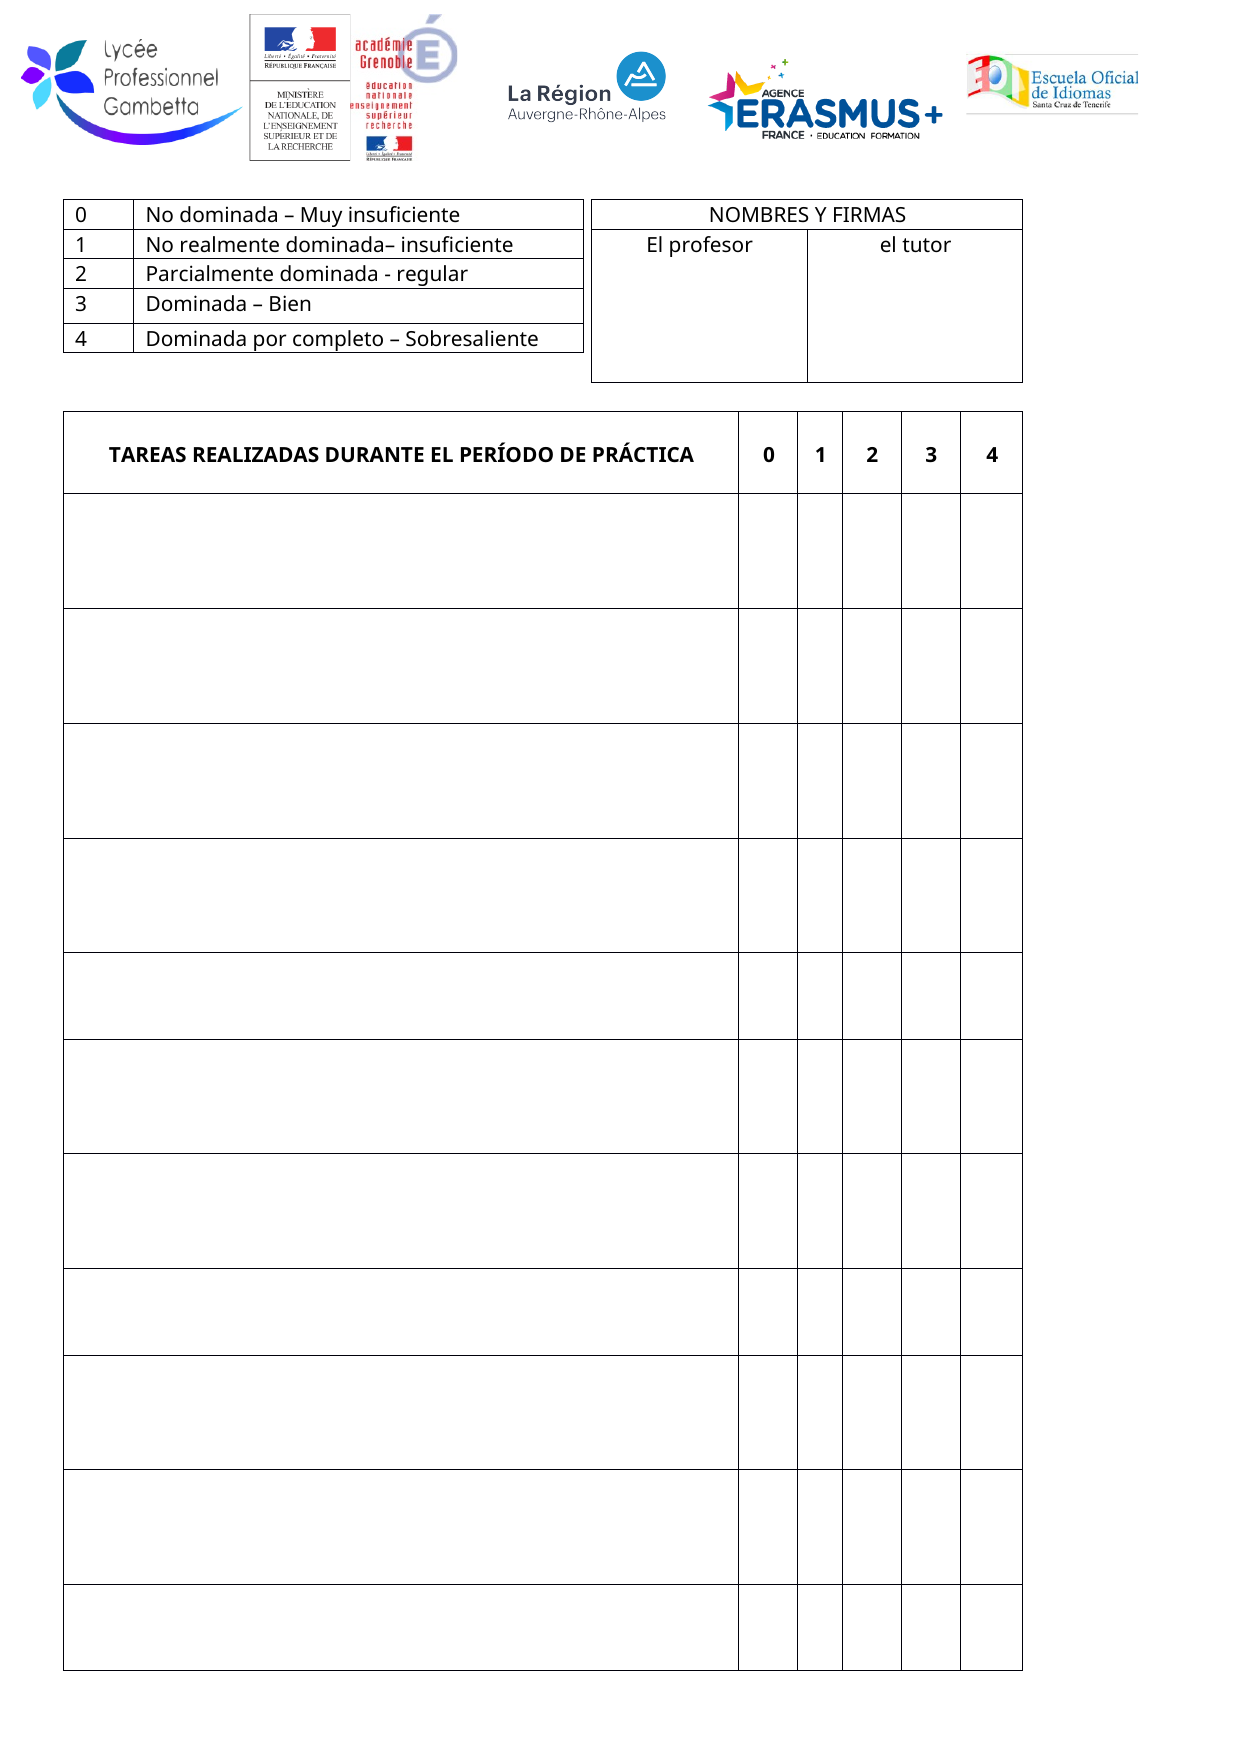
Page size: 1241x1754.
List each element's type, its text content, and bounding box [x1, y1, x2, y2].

table_header 4 [961, 412, 1022, 493]
table_cell [64, 724, 738, 837]
table_cell [961, 1040, 1022, 1153]
table_cell [843, 1269, 901, 1354]
table_cell [843, 1470, 901, 1584]
table_header 0 [64, 200, 133, 229]
table_cell [902, 1356, 960, 1469]
table_cell [739, 1154, 797, 1268]
table_header 2 [843, 412, 901, 493]
picture [489, 32, 685, 142]
table_cell Dominada – Bien [134, 289, 583, 323]
table_cell [739, 494, 797, 608]
table_cell [584, 352, 591, 382]
table_header 0 [739, 412, 797, 493]
table_cell [843, 494, 901, 608]
table_header [584, 199, 591, 229]
table_cell [843, 953, 901, 1038]
table_cell [843, 1585, 901, 1670]
table_cell [739, 953, 797, 1038]
table_cell [64, 1585, 738, 1670]
picture [21, 37, 246, 149]
table_cell [902, 953, 960, 1038]
table_cell No realmente dominada– insuficiente [134, 230, 583, 258]
table_cell [843, 1154, 901, 1268]
table_cell [961, 1269, 1022, 1354]
table_cell [739, 609, 797, 723]
table_cell Dominada por completo – Sobresaliente [134, 324, 583, 352]
table_cell [584, 288, 591, 323]
table_header NOMBRES Y FIRMAS [592, 200, 1022, 229]
table_cell [902, 494, 960, 608]
table_cell [64, 494, 738, 608]
table_cell [961, 1154, 1022, 1268]
table_cell [798, 1585, 842, 1670]
table_cell 4 [64, 324, 133, 352]
table_cell Parcialmente dominada - regular [134, 259, 583, 288]
table_cell 3 [64, 289, 133, 323]
table_cell [584, 323, 591, 352]
table_cell [739, 1470, 797, 1584]
table_cell [739, 839, 797, 952]
table_cell [584, 229, 591, 258]
table_cell [843, 839, 901, 952]
table_cell el tutor [808, 230, 1022, 382]
table_cell [798, 494, 842, 608]
table_cell [902, 1269, 960, 1354]
table_cell [961, 1470, 1022, 1584]
table_cell [798, 724, 842, 837]
table_cell [798, 1470, 842, 1584]
table_cell [64, 1269, 738, 1354]
table_cell [798, 1356, 842, 1469]
table_cell 2 [64, 259, 133, 288]
table_cell [64, 1154, 738, 1268]
table_cell [798, 609, 842, 723]
table_cell [843, 609, 901, 723]
picture [249, 14, 458, 161]
table_cell [798, 1154, 842, 1268]
table_cell [64, 609, 738, 723]
table_cell [739, 1269, 797, 1354]
table_cell [798, 1269, 842, 1354]
table_cell [739, 1040, 797, 1153]
table_header No dominada – Muy insuficiente [134, 200, 583, 229]
table_cell [843, 1040, 901, 1153]
table_cell [843, 724, 901, 837]
table_cell [739, 1356, 797, 1469]
table_cell [961, 609, 1022, 723]
table_cell [64, 1356, 738, 1469]
table_cell [961, 839, 1022, 952]
table_cell 1 [64, 230, 133, 258]
table_cell [902, 1040, 960, 1153]
table_cell [64, 1470, 738, 1584]
table_cell El profesor [592, 230, 807, 382]
table_cell [961, 494, 1022, 608]
table_cell [902, 839, 960, 952]
table_cell [798, 839, 842, 952]
table_cell [798, 953, 842, 1038]
picture [706, 59, 943, 139]
table_header 3 [902, 412, 960, 493]
table_cell [961, 953, 1022, 1038]
table_cell [134, 353, 583, 382]
table_cell [64, 839, 738, 952]
table_cell [902, 1585, 960, 1670]
table_cell [843, 1356, 901, 1469]
table_cell [739, 724, 797, 837]
table_cell [64, 953, 738, 1038]
table_header 1 [798, 412, 842, 493]
table_cell [63, 353, 133, 382]
table_cell [739, 1585, 797, 1670]
table_cell [798, 1040, 842, 1153]
table_cell [961, 1585, 1022, 1670]
table_cell [902, 724, 960, 837]
table_cell [902, 609, 960, 723]
table_cell [902, 1154, 960, 1268]
table_cell [64, 1040, 738, 1153]
table_cell [961, 1356, 1022, 1469]
table_cell [961, 724, 1022, 837]
table_cell [902, 1470, 960, 1584]
table_header TAREAS REALIZADAS DURANTE EL PERÍODO DE PRÁCTICA [64, 412, 738, 493]
picture [966, 42, 1139, 130]
table_cell [584, 258, 591, 288]
